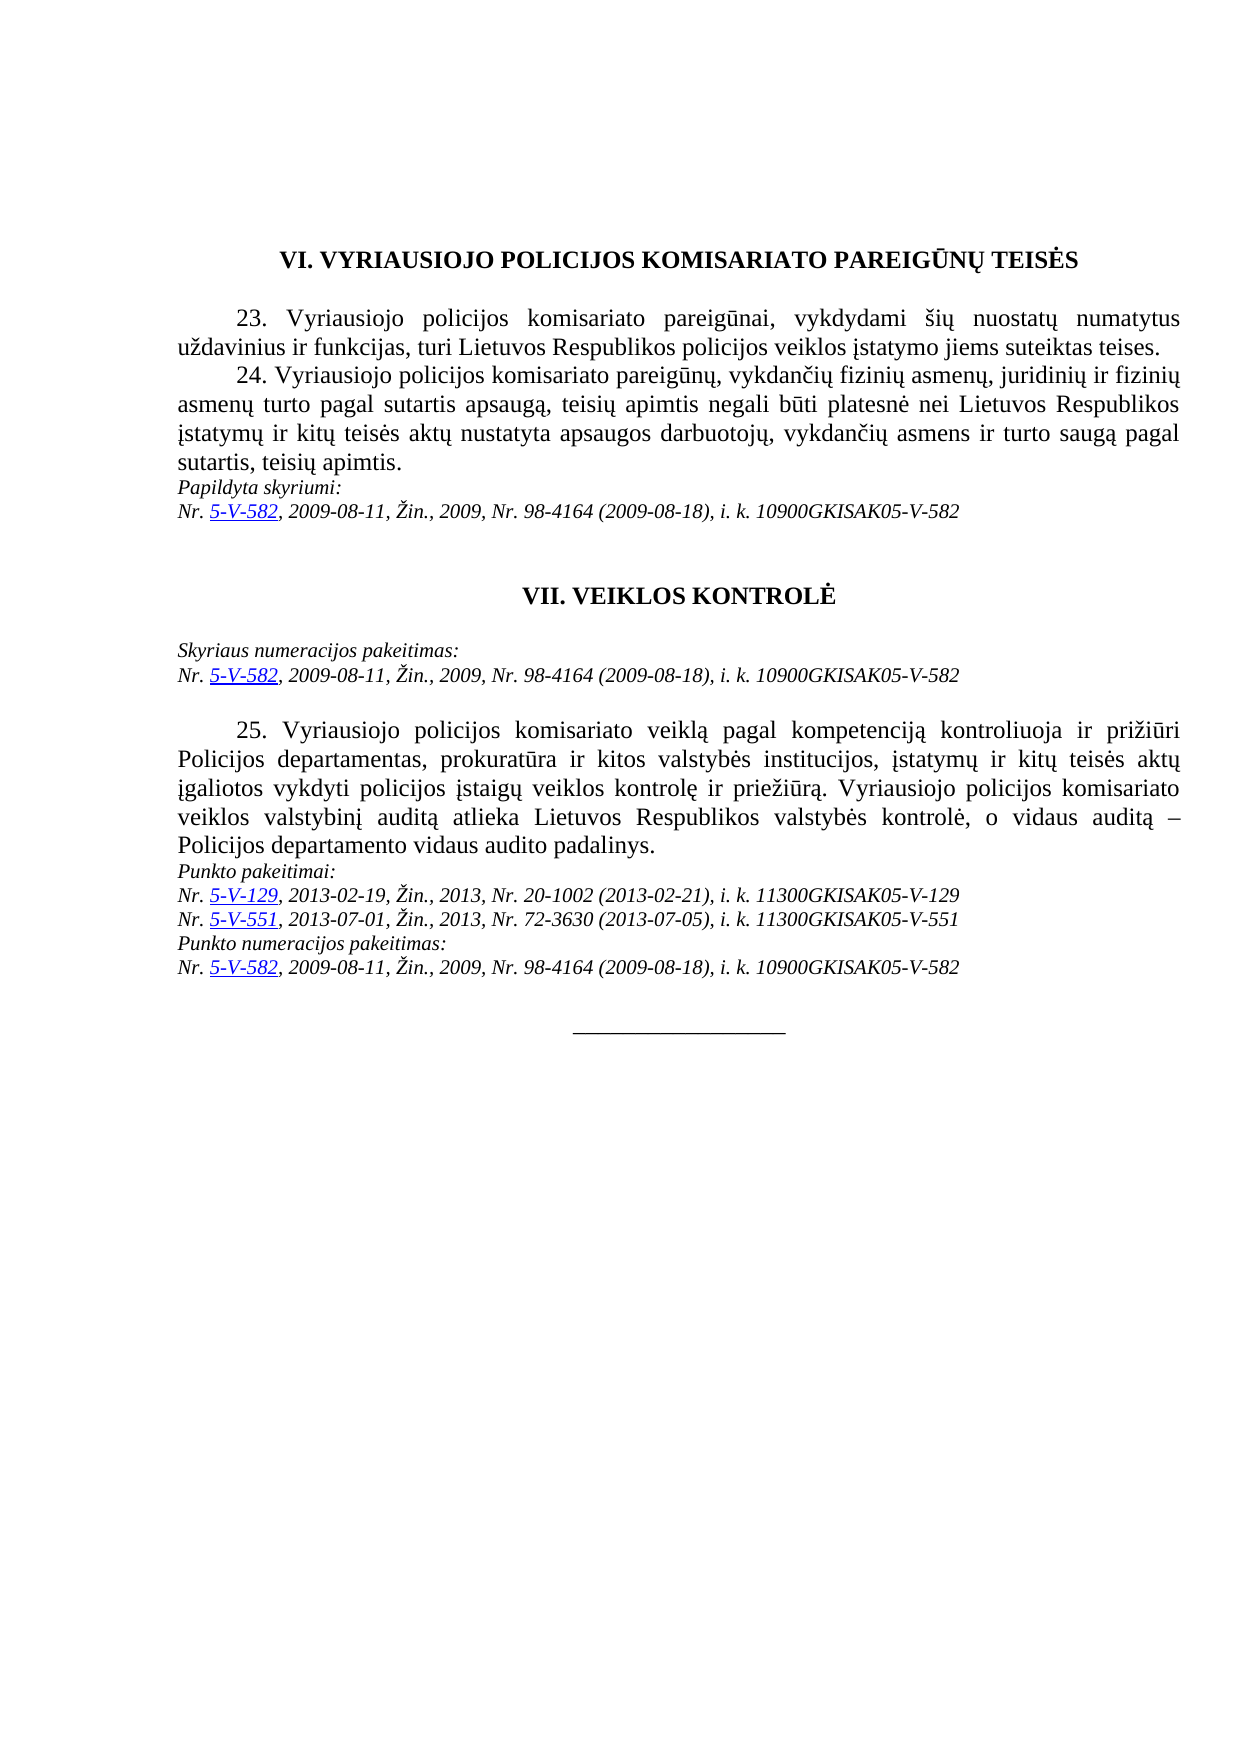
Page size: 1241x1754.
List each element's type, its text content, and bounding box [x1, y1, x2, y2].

text Papildyta skyriumi: [177, 475, 1181, 499]
text Skyriaus numeracijos pakeitimas: [177, 638, 1181, 662]
text VII. VEIKLOS KONTROLĖ [177, 581, 1181, 610]
text 25. Vyriausiojo policijos komisariato veiklą pagal kompetenciją kontroliuoja ir prižiūri Policijos departamentas, prokuratūra ir kitos valstybės institucijos, įstatymų ir kitų teisės aktų įgaliotos vykdyti policijos įstaigų veiklos kontrolę ir priežiūrą. Vyriausiojo policijos komisariato veiklos valstybinį auditą atlieka Lietuvos Respublikos valstybės kontrolė, o vidaus auditą – Policijos departamento vidaus audito padalinys. [177, 715, 1181, 859]
text Nr. 5-V-551, 2013-07-01, Žin., 2013, Nr. 72-3630 (2013-07-05), i. k. 11300GKISAK05-V-551 [177, 907, 1181, 931]
text Nr. 5-V-129, 2013-02-19, Žin., 2013, Nr. 20-1002 (2013-02-21), i. k. 11300GKISAK05-V-129 [177, 883, 1181, 907]
text _________________ [177, 1008, 1181, 1037]
text Nr. 5-V-582, 2009-08-11, Žin., 2009, Nr. 98-4164 (2009-08-18), i. k. 10900GKISAK05-V-582 [177, 955, 1181, 979]
text VI. VYRIAUSIOJO POLICIJOS KOMISARIATO pareigūnų teisės [177, 245, 1181, 274]
text Nr. 5-V-582, 2009-08-11, Žin., 2009, Nr. 98-4164 (2009-08-18), i. k. 10900GKISAK05-V-582 [177, 499, 1181, 523]
text Punkto pakeitimai: [177, 859, 1181, 883]
text Nr. 5-V-582, 2009-08-11, Žin., 2009, Nr. 98-4164 (2009-08-18), i. k. 10900GKISAK05-V-582 [177, 662, 1181, 687]
text 24. Vyriausiojo policijos komisariato pareigūnų, vykdančių fizinių asmenų, juridinių ir fizinių asmenų turto pagal sutartis apsaugą, teisių apimtis negali būti platesnė nei Lietuvos Respublikos įstatymų ir kitų teisės aktų nustatyta apsaugos darbuotojų, vykdančių asmens ir turto saugą pagal sutartis, teisių apimtis. [177, 360, 1181, 475]
text 23. Vyriausiojo policijos komisariato pareigūnai, vykdydami šių nuostatų numatytus uždavinius ir funkcijas, turi Lietuvos Respublikos policijos veiklos įstatymo jiems suteiktas teises. [177, 303, 1181, 360]
text Punkto numeracijos pakeitimas: [177, 931, 1181, 955]
